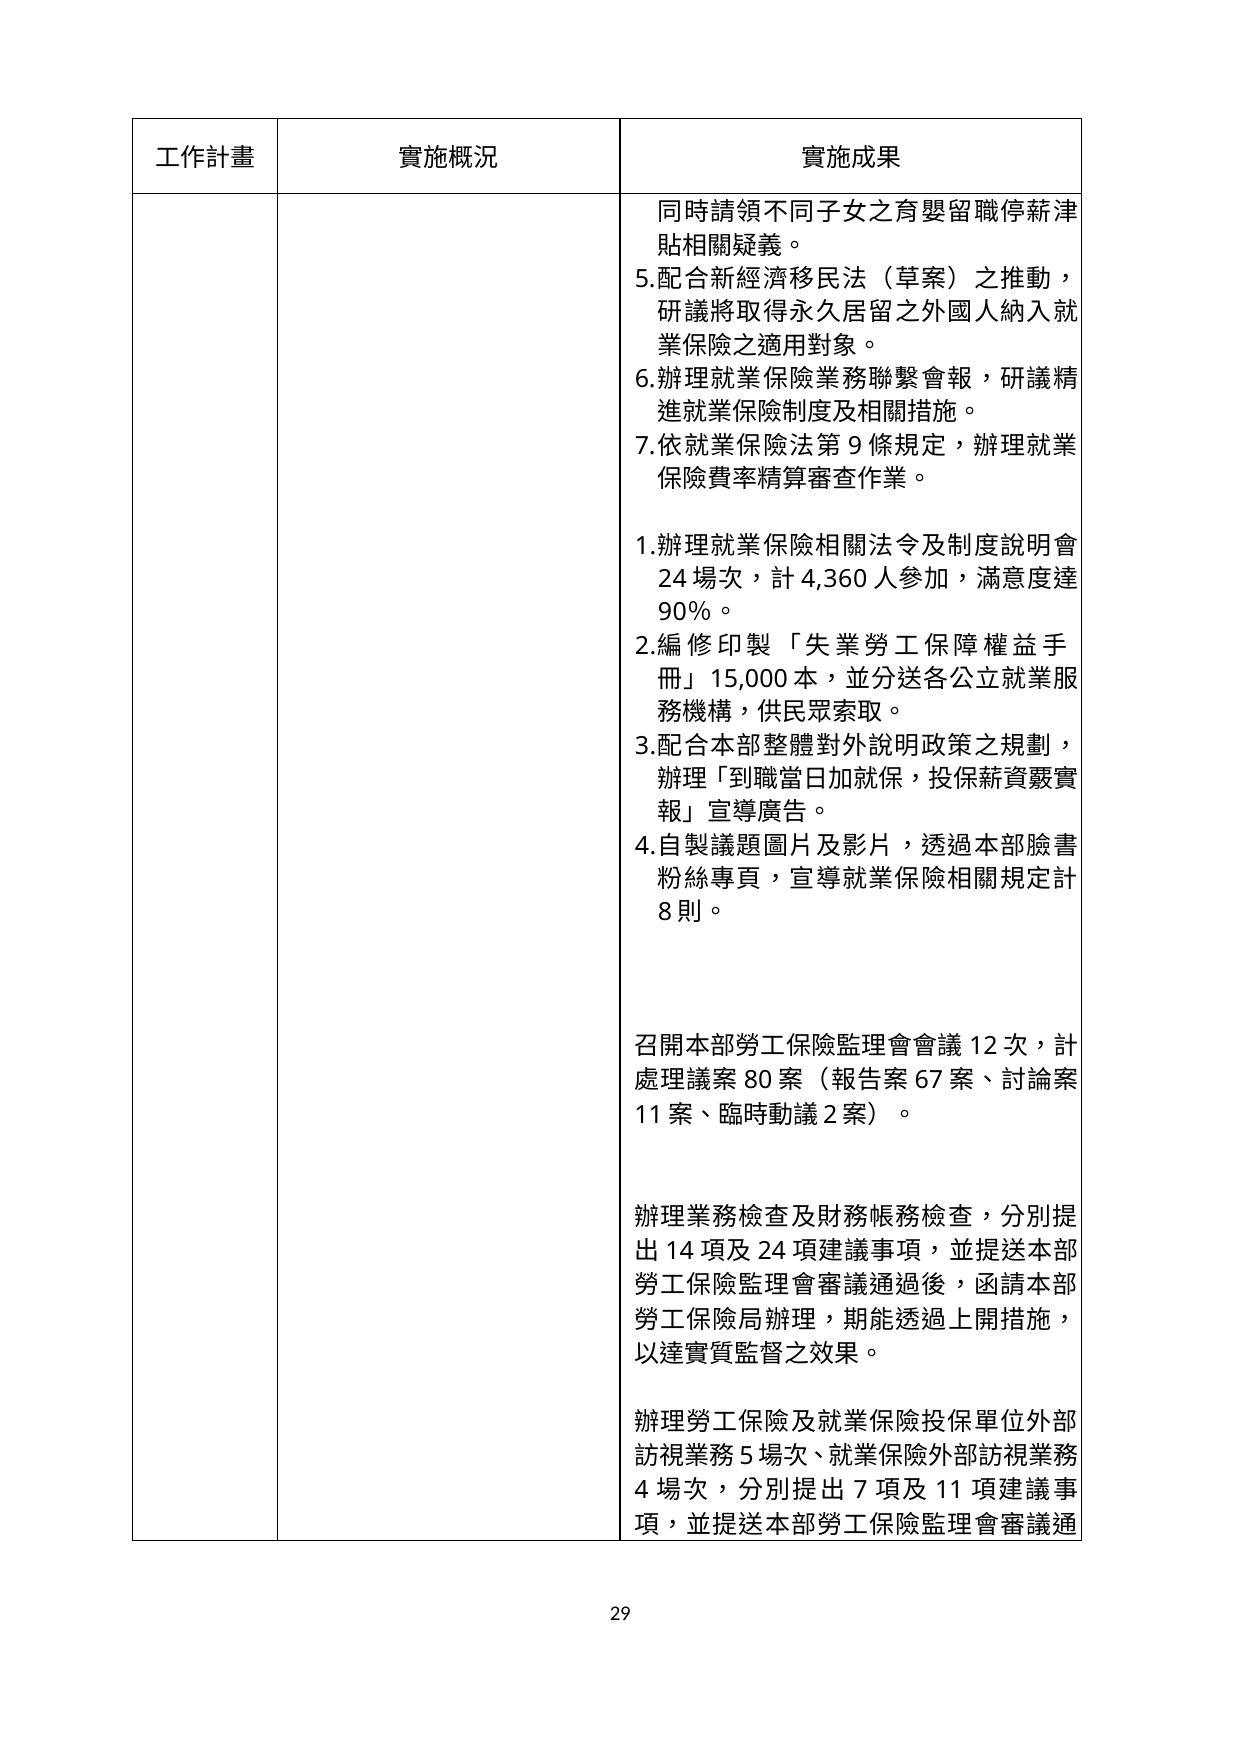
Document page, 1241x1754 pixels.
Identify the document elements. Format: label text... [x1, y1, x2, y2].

table_header 實施概況 [278, 119, 619, 193]
table_cell 健全勞工保險制度，改善勞工保險財務 配合年金改革方案，賡續檢討修正勞工保險條例相關法規及解釋函令 辦理保險精算作業，確保勞保財務健全及保障勞工權益 辦理勞工保險法令制度說明事宜，提升勞工及投保單位對相關規範之瞭解 完備職業災害保障制度，增進職災勞工權益 推動職業災害保險單獨立法，加強保障職災勞工及其家屬之基本生活 適時檢討修正勞工保險職業災害保險相關規定，增進職災勞工權益 辦理勞工保險職業災害保險法令及制度說明事宜，強化職災勞工對自身權益之瞭解 完備就業保險制度，提升促進就業功能 檢討就業保險承保、給付及促進就業相關法規，完善就業安全體系及保障勞工權益 辦理就業保險法令及制度說明事宜，增進勞工及投保單位對相關規範之瞭解 強化勞工保險及就業保險業務監理功能 定期召開監理會議，審議勞、就保險年度工作計畫及預、決算及其他業務監理事項 辦理勞工保險及就業保險業務及財務檢查事項 辦理勞工保險及就業保險業務外部訪視，蒐集相關資訊，提供勞工保險局、勞動力發展署及本部各單位業務改進參考，以提升行政效能 [278, 194, 619, 1540]
table_cell [133, 194, 277, 1540]
table_header 實施成果 [621, 119, 1081, 193]
table_cell 檢討勞工保險相關規定，摘要如下： 107年5月7日修正發布「勞工保險條例罰鍰應行注意事項」部分規定。 107年11月5日修正發布「勞工保險投保薪資分級表」，將第一級月投保薪資金額由22,000元調整為23,100元，並自108年1月1日生效。 函釋放寬被保險人同時受僱2個以上投保單位者，其請領普通事故保險之月投保薪資應予合併計算，以增進被保險人給付權益。 邀集專家學者研商，接受特定手術者，其傷病給付之請領，應以專業醫學判斷為據。 邀集教育部與國民及學前教育署等相關機關研商，國民中小學僱用之教學支援工作人員之加保事宜。 配合衛生福利部長照政策，放寬依「社區整體照顧服務體系計畫」成立巷弄長照站之村（里）辦公處僱用之員工，得以村（里）長辦公處為投保單位加保。 因應本部勞工保險局委託辦理勞工保險普通事故保險費率精算及財務評估作業，辦理相關事項，以確保勞保財務健全。 辦理「107年勞工保險被保險人紓困貸款」，受理申請期間107年1月12日至26日止，受惠勞工8萬8千餘人，撥款總額達88億6千餘萬元。 辦理勞工保險相關法令及年金制度說明會24場次，計4,360人參加，滿意度達90％。 配合本部整體對外說明政策之規劃，辦理「到職當日加勞保，投保薪資覈實報」宣導廣告。 自製相關議題圖片，透過本部年改專區及臉書粉絲專頁，澄清勞保年改網路謠傳。 督導勞保年金相關給付執行情形，截至107年12月31日止，核付119萬4,110人，金額為1兆102億5,486萬餘元。 107年1月至7月間透過短期委託研究、議題專文撰寫等方式，瞭解先進國家職災保險納保制度與實務作法，俾供政策規劃參考。 107年8月至9月間邀集勞資團體、學者專家及關心職災議題團體與相關部會，召開研商工作坊5場次，以廣泛了解各界意見。 為儘速辦理草案擬定作業，延聘學者專家成立法制作業小組，自107年11月起召開研商會議6場次。 107年3月28日修正發布勞工保險條例施行細則第67條，配合衛生福利部修正相關規定，調整職業災害醫療核退之規定。 107年7月16日核定新增勞工保險預防職業病健康檢查「血清銦」項目支付標準。 107年10月30日公告修正「勞工保險職業災害保險適用行業別及費率表」，修正後之平均費率為0.21％，並自108年1月1日實施。 函釋勞工保險職業病給付之危害暴露年資，以實際從事危害暴露之工作年資為準。 辦理北、中、南「職業災害保險業務研習營」各1場次，計228人參加，滿意度達92％。 辦理勞工保險職業災害保險法令制度說明會24場次，計4,360人參加，滿意度達90％。 編印「職業災害勞工保障權益手冊」12,000本，提供勞工、投保單位及相關業務人員參考。 自製議題圖片及影片，透過本部臉書粉絲專頁，宣導勞工保險職業災害保險相關規定計6則。 檢討就業保險相關規定，摘要如下： 107年3月21日修正發布就業保險法施行細則第13條、第15條規定。 107年5月7日修正發布「就業保險法罰鍰應行注意事項」部分規定。 函釋符合公保給付請領條件並退出公保者，於再受僱從事工作期間得否參加就業保險疑義。 函釋父母同為就業保險被保險人，於撫育2名以上未滿3歲子女，父母得同時請領不同子女之育嬰留職停薪津貼相關疑義。 配合新經濟移民法（草案）之推動，研議將取得永久居留之外國人納入就業保險之適用對象。 辦理就業保險業務聯繫會報，研議精進就業保險制度及相關措施。 依就業保險法第9條規定，辦理就業保險費率精算審查作業。 辦理就業保險相關法令及制度說明會24場次，計4,360人參加，滿意度達90％。 編修印製「失業勞工保障權益手冊」15,000本，並分送各公立就業服務機構，供民眾索取。 配合本部整體對外說明政策之規劃，辦理「到職當日加就保，投保薪資覈實報」宣導廣告。 自製議題圖片及影片，透過本部臉書粉絲專頁，宣導就業保險相關規定計8則。 召開本部勞工保險監理會會議12次，計處理議案80案（報告案67案、討論案11案、臨時動議2案）。 辦理業務檢查及財務帳務檢查，分別提出14項及24項建議事項，並提送本部勞工保險監理會審議通過後，函請本部勞工保險局辦理，期能透過上開措施，以達實質監督之效果。 辦理勞工保險及就業保險投保單位外部訪視業務5場次、就業保險外部訪視業務4場次，分別提出7項及11項建議事項，並提送本部勞工保險監理會審議通過後，函請本部勞工保險局、勞動力發展署及職業安全衛生署等相關單位辦理。 [621, 194, 1081, 1540]
table_header 工作計畫 [133, 119, 277, 193]
